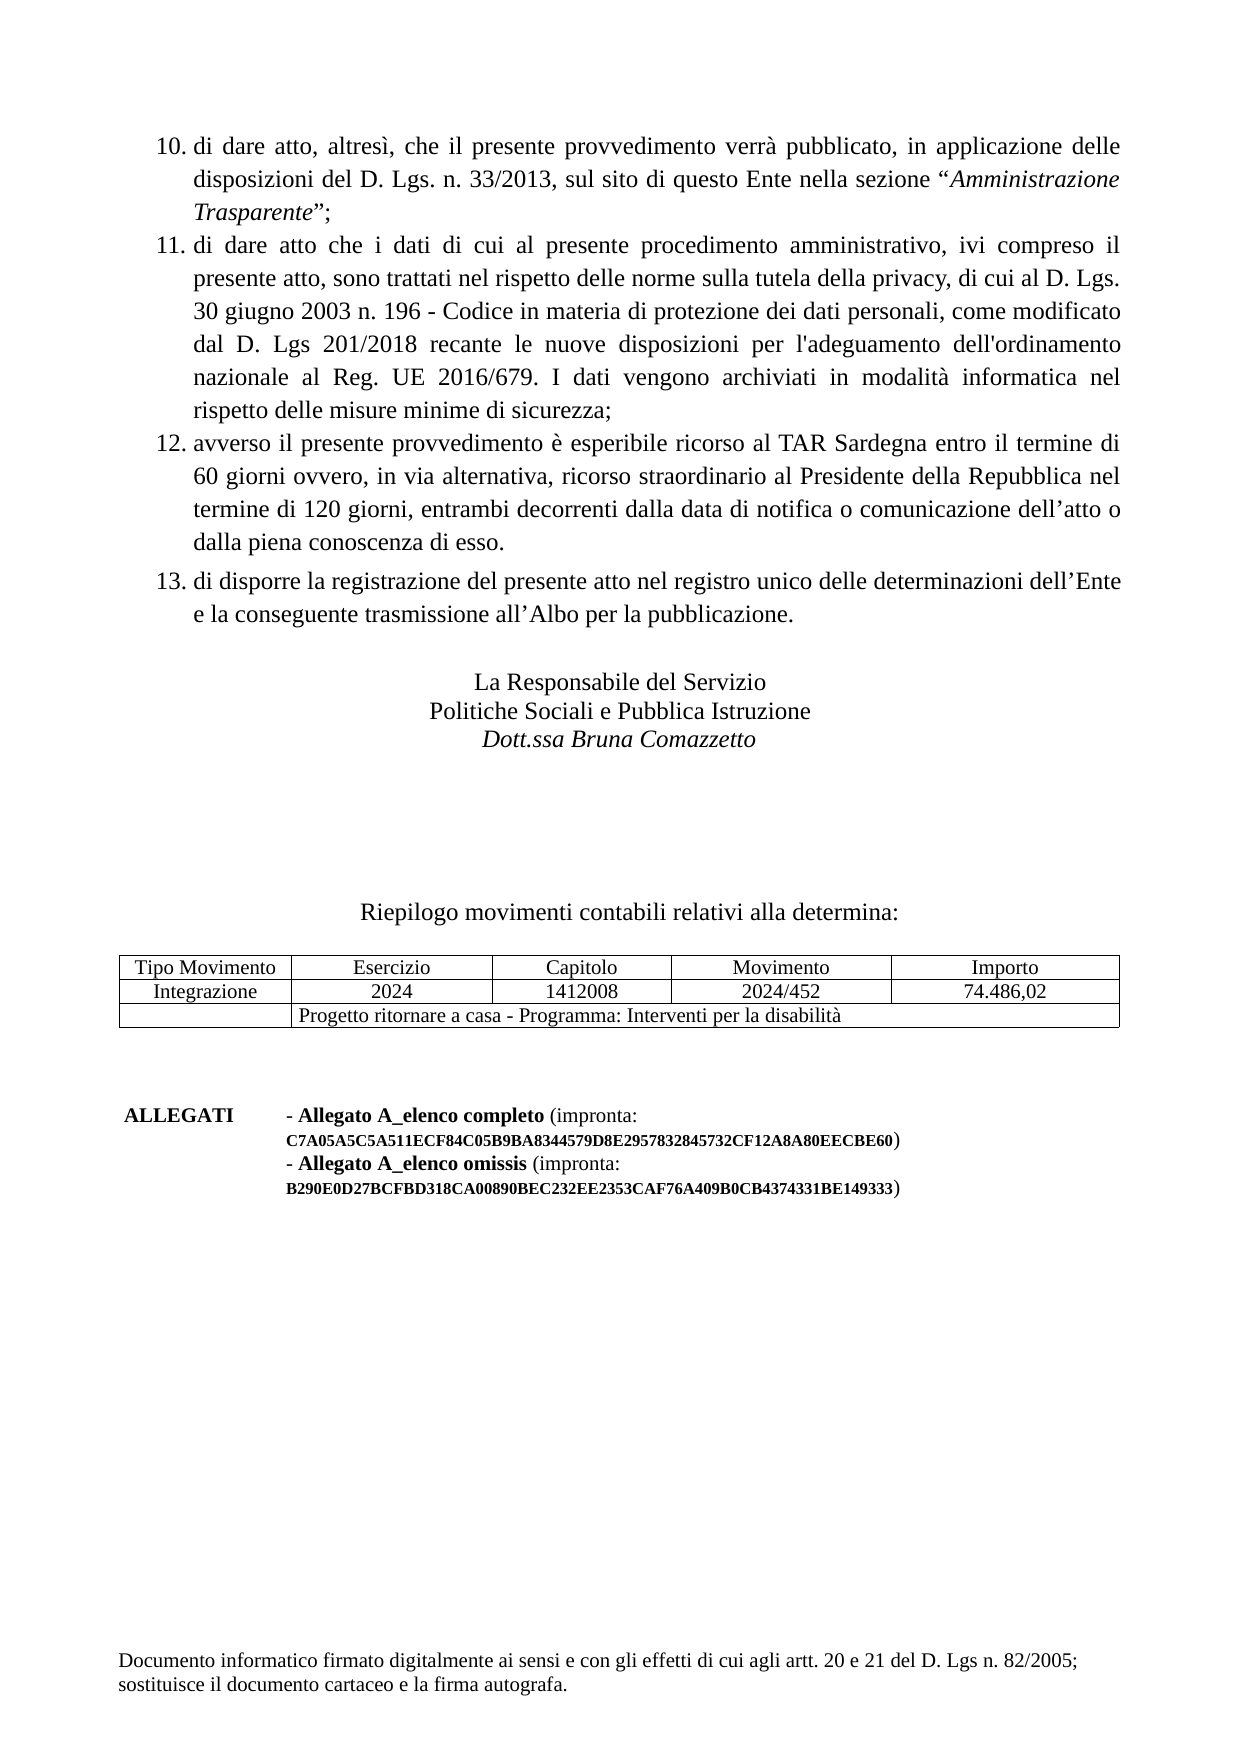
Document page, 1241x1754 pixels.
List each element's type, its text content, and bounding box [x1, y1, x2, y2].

list di disporre la registrazione del presente atto nel registro unico delle determinazioni dell’Ente e la conseguente trasmissione all’Albo per la pubblicazione. [156, 566, 1122, 628]
table_cell 2024/452 [672, 980, 891, 1003]
table_header Tipo Movimento [120, 956, 291, 979]
table_cell 2024 [292, 980, 492, 1003]
list Politiche Sociali e Pubblica Istruzione [118, 696, 1122, 724]
table_header Esercizio [292, 956, 492, 979]
table_header Movimento [672, 956, 891, 979]
text Riepilogo movimenti contabili relativi alla determina: [118, 897, 1122, 926]
list La Responsabile del Servizio [118, 667, 1122, 696]
table_header Capitolo [493, 956, 671, 979]
table_header - Allegato A_elenco completo (impronta: C7A05A5C5A511ECF84C05B9BA8344579D8E2957832845732CF12A8A80EECBE60) - Allegato A_elenco omissis (impronta: B290E0D27BCFBD318CA00890BEC232EE2353CAF76A409B0CB4374331BE149333) [280, 1097, 1122, 1229]
table_header Importo [892, 956, 1119, 979]
table_cell Integrazione [120, 980, 291, 1003]
table_cell [120, 1004, 291, 1027]
table_cell 74.486,02 [892, 980, 1119, 1003]
table_header ALLEGATI [118, 1097, 280, 1229]
list di dare atto, altresì, che il presente provvedimento verrà pubblicato, in applicazione delle disposizioni del D. Lgs. n. 33/2013, sul sito di questo Ente nella sezione “Amministrazione Trasparente”; [156, 131, 1122, 226]
list avverso il presente provvedimento è esperibile ricorso al TAR Sardegna entro il termine di 60 giorni ovvero, in via alternativa, ricorso straordinario al Presidente della Repubblica nel termine di 120 giorni, entrambi decorrenti dalla data di notifica o comunicazione dell’atto o dalla piena conoscenza di esso. [156, 428, 1122, 556]
table_cell Progetto ritornare a casa - Programma: Interventi per la disabilità [292, 1004, 1119, 1027]
list di dare atto che i dati di cui al presente procedimento amministrativo, ivi compreso il presente atto, sono trattati nel rispetto delle norme sulla tutela della privacy, di cui al D. Lgs. 30 giugno 2003 n. 196 - Codice in materia di protezione dei dati personali, come modificato dal D. Lgs 201/2018 recante le nuove disposizioni per l'adeguamento dell'ordinamento nazionale al Reg. UE 2016/679. I dati vengono archiviati in modalità informatica nel rispetto delle misure minime di sicurezza; [156, 230, 1122, 424]
list Dott.ssa Bruna Comazzetto [118, 724, 1122, 753]
table_cell 1412008 [493, 980, 671, 1003]
